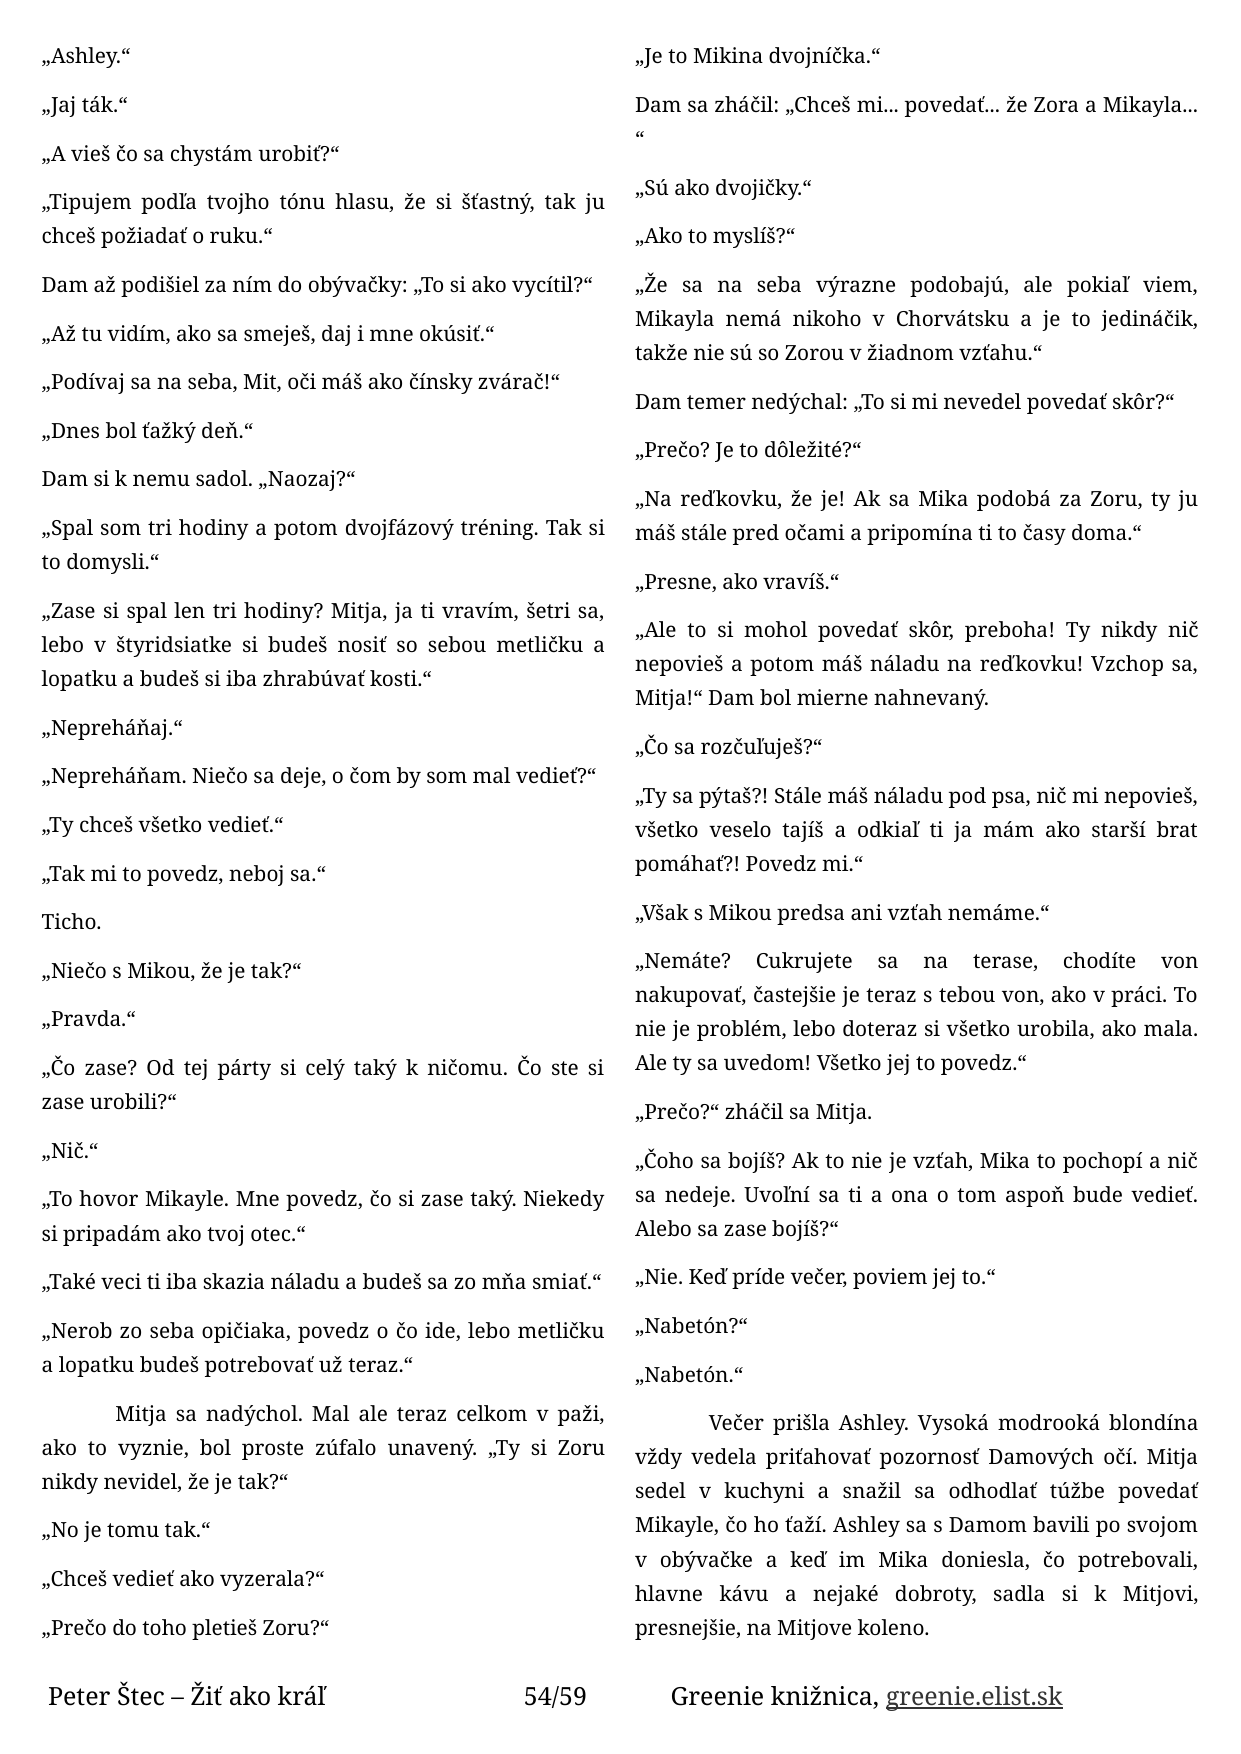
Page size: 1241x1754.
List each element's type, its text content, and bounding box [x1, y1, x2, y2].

text „Niečo s Mikou, že je tak?“ [41, 956, 605, 984]
text „Na reďkovku, že je! Ak sa Mika podobá za Zoru, ty ju máš stále pred očami a pripomína ti to časy doma.“ [635, 484, 1199, 547]
text „Chceš vedieť ako vyzerala?“ [41, 1564, 605, 1592]
text Ticho. [41, 907, 605, 936]
text Dam až podišiel za ním do obývačky: „To si ako vycítil?“ [41, 270, 605, 298]
text „Však s Mikou predsa ani vzťah nemáme.“ [635, 898, 1199, 926]
text „Nič.“ [41, 1136, 605, 1164]
text „Ashley.“ [41, 41, 605, 70]
text „Jaj ták.“ [41, 90, 605, 118]
text „No je tomu tak.“ [41, 1515, 605, 1544]
text Dam temer nedýchal: „To si mi nevedel povedať skôr?“ [635, 387, 1199, 415]
text Dam si k nemu sadol. „Naozaj?“ [41, 464, 605, 493]
text „Ty sa pýtaš?! Stále máš náladu pod psa, nič mi nepovieš, všetko veselo tajíš a odkiaľ ti ja mám ako starší brat pomáhať?! Povedz mi.“ [635, 781, 1199, 877]
text Dam sa zháčil: „Chceš mi... povedať... že Zora a Mikayla... “ [635, 90, 1199, 152]
text „Až tu vidím, ako sa smeješ, daj i mne okúsiť.“ [41, 319, 605, 347]
text „Také veci ti iba skazia náladu a budeš sa zo mňa smiať.“ [41, 1267, 605, 1296]
text „Sú ako dvojičky.“ [635, 173, 1199, 201]
text „A vieš čo sa chystám urobiť?“ [41, 139, 605, 167]
text „Prečo?“ zháčil sa Mitja. [635, 1097, 1199, 1126]
text „Je to Mikina dvojníčka.“ [635, 41, 1199, 70]
text „Ale to si mohol povedať skôr, preboha! Ty nikdy nič nepovieš a potom máš náladu na reďkovku! Vzchop sa, Mitja!“ Dam bol mierne nahnevaný. [635, 615, 1199, 712]
text „Nepreháňaj.“ [41, 713, 605, 741]
text „Prečo? Je to dôležité?“ [635, 435, 1199, 464]
text „To hovor Mikayle. Mne povedz, čo si zase taký. Niekedy si pripadám ako tvoj otec.“ [41, 1184, 605, 1247]
text „Nepreháňam. Niečo sa deje, o čom by som mal vedieť?“ [41, 761, 605, 790]
text „Pravda.“ [41, 1004, 605, 1033]
text „Čo sa rozčuľuješ?“ [635, 732, 1199, 761]
text „Ako to myslíš?“ [635, 221, 1199, 250]
text „Nabetón?“ [635, 1311, 1199, 1339]
text „Dnes bol ťažký deň.“ [41, 416, 605, 444]
text „Spal som tri hodiny a potom dvojfázový tréning. Tak si to domysli.“ [41, 513, 605, 576]
text Mitja sa nadýchol. Mal ale teraz celkom v paži, ako to vyznie, bol proste zúfalo unavený. „Ty si Zoru nikdy nevidel, že je tak?“ [41, 1399, 605, 1495]
text „Nabetón.“ [635, 1360, 1199, 1388]
text „Tak mi to povedz, neboj sa.“ [41, 859, 605, 887]
text „Nerob zo seba opičiaka, povedz o čo ide, lebo metličku a lopatku budeš potrebovať už teraz.“ [41, 1316, 605, 1378]
text „Nemáte? Cukrujete sa na terase, chodíte von nakupovať, častejšie je teraz s tebou von, ako v práci. To nie je problém, lebo doteraz si všetko urobila, ako mala. Ale ty sa uvedom! Všetko jej to povedz.“ [635, 946, 1199, 1077]
text „Presne, ako vravíš.“ [635, 567, 1199, 595]
text „Ty chceš všetko vedieť.“ [41, 810, 605, 838]
text „Čo zase? Od tej párty si celý taký k ničomu. Čo ste si zase urobili?“ [41, 1053, 605, 1116]
text „Nie. Keď príde večer, poviem jej to.“ [635, 1262, 1199, 1291]
text „Prečo do toho pletieš Zoru?“ [41, 1613, 605, 1641]
text „Tipujem podľa tvojho tónu hlasu, že si šťastný, tak ju chceš požiadať o ruku.“ [41, 187, 605, 250]
text Večer prišla Ashley. Vysoká modrooká blondína vždy vedela priťahovať pozornosť Damových očí. Mitja sedel v kuchyni a snažil sa odhodlať túžbe povedať Mikayle, čo ho ťaží. Ashley sa s Damom bavili po svojom v obývačke a keď im Mika doniesla, čo potrebovali, hlavne kávu a nejaké dobroty, sadla si k Mitjovi, presnejšie, na Mitjove koleno. [635, 1408, 1199, 1641]
text „Že sa na seba výrazne podobajú, ale pokiaľ viem, Mikayla nemá nikoho v Chorvátsku a je to jedináčik, takže nie sú so Zorou v žiadnom vzťahu.“ [635, 270, 1199, 367]
text „Zase si spal len tri hodiny? Mitja, ja ti vravím, šetri sa, lebo v štyridsiatke si budeš nosiť so sebou metličku a lopatku a budeš si iba zhrabúvať kosti.“ [41, 596, 605, 692]
text „Čoho sa bojíš? Ak to nie je vzťah, Mika to pochopí a nič sa nedeje. Uvoľní sa ti a ona o tom aspoň bude vedieť. Alebo sa zase bojíš?“ [635, 1146, 1199, 1242]
text „Podívaj sa na seba, Mit, oči máš ako čínsky zvárač!“ [41, 367, 605, 396]
